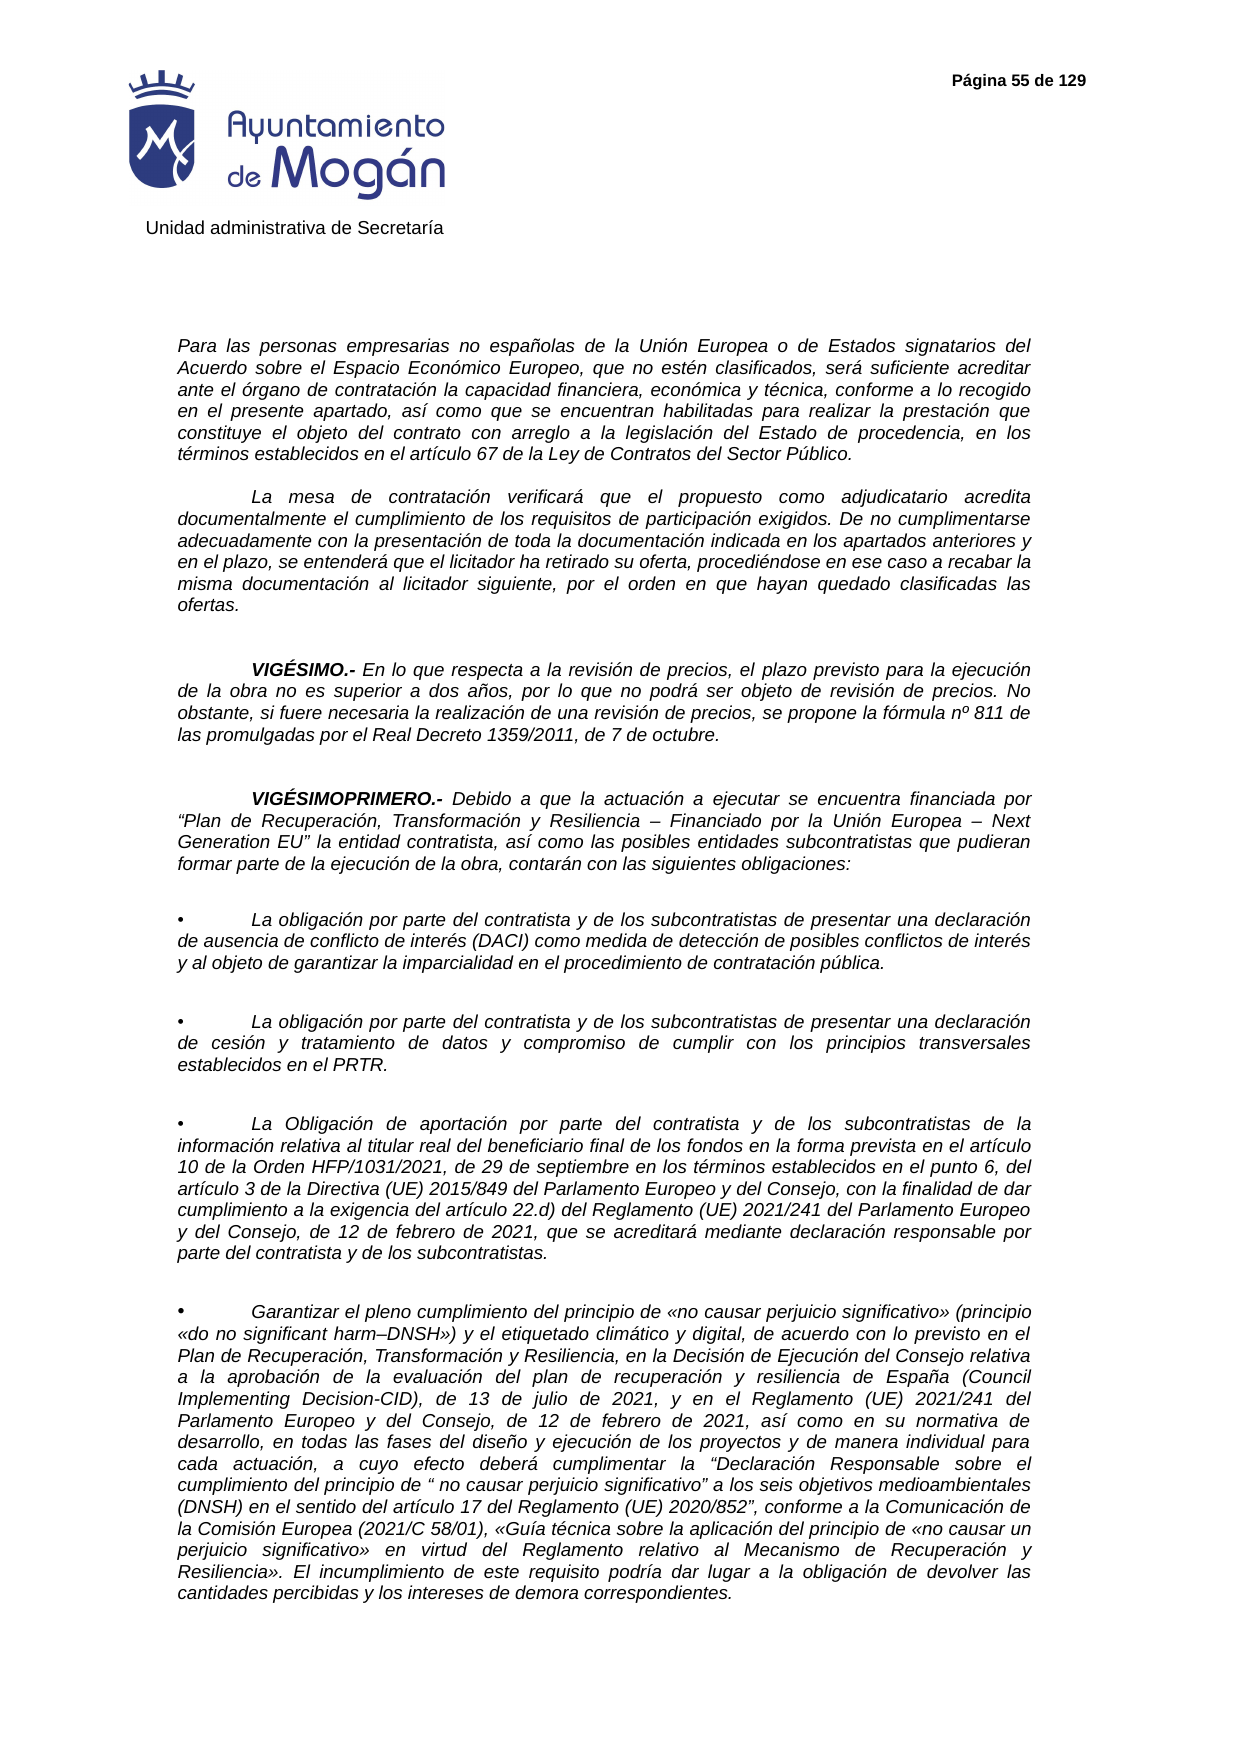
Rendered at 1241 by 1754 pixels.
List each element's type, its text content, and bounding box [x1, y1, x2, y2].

text Para las personas empresarias no españolas de la Unión Europea o de Estados signatarios del Acuerdo sobre el Espacio Económico Europeo, que no estén clasificados, será suficiente acreditar ante el órgano de contratación la capacidad financiera, económica y técnica, conforme a lo recogido en el presente apartado, así como que se encuentran habilitadas para realizar la prestación que constituye el objeto del contrato con arreglo a la legislación del Estado de procedencia, en los términos establecidos en el artículo 67 de la Ley de Contratos del Sector Público. [177, 335, 1033, 465]
list La obligación por parte del contratista y de los subcontratistas de presentar una declaración de cesión y tratamiento de datos y compromiso de cumplir con los principios transversales establecidos en el PRTR. [177, 1011, 1033, 1075]
text La mesa de contratación verificará que el propuesto como adjudicatario acredita documentalmente el cumplimiento de los requisitos de participación exigidos. De no cumplimentarse adecuadamente con la presentación de toda la documentación indicada en los apartados anteriores y en el plazo, se entenderá que el licitador ha retirado su oferta, procediéndose en ese caso a recabar la misma documentación al licitador siguiente, por el orden en que hayan quedado clasificadas las ofertas. [177, 486, 1033, 616]
text VIGÉSIMO.- En lo que respecta a la revisión de precios, el plazo previsto para la ejecución de la obra no es superior a dos años, por lo que no podrá ser objeto de revisión de precios. No obstante, si fuere necesaria la realización de una revisión de precios, se propone la fórmula nº 811 de las promulgadas por el Real Decreto 1359/2011, de 7 de octubre. [177, 659, 1033, 745]
text VIGÉSIMOPRIMERO.- Debido a que la actuación a ejecutar se encuentra financiada por “Plan de Recuperación, Transformación y Resiliencia – Financiado por la Unión Europea – Next Generation EU” la entidad contratista, así como las posibles entidades subcontratistas que pudieran formar parte de la ejecución de la obra, contarán con las siguientes obligaciones: [177, 788, 1033, 874]
list La obligación por parte del contratista y de los subcontratistas de presentar una declaración de ausencia de conflicto de interés (DACI) como medida de detección de posibles conflictos de interés y al objeto de garantizar la imparcialidad en el procedimiento de contratación pública. [177, 908, 1033, 973]
list Garantizar el pleno cumplimiento del principio de «no causar perjuicio significativo» (principio «do no significant harm–DNSH») y el etiquetado climático y digital, de acuerdo con lo previsto en el Plan de Recuperación, Transformación y Resiliencia, en la Decisión de Ejecución del Consejo relativa a la aprobación de la evaluación del plan de recuperación y resiliencia de España (Council Implementing Decision-CID), de 13 de julio de 2021, y en el Reglamento (UE) 2021/241 del Parlamento Europeo y del Consejo, de 12 de febrero de 2021, así como en su normativa de desarrollo, en todas las fases del diseño y ejecución de los proyectos y de manera individual para cada actuación, a cuyo efecto deberá cumplimentar la “Declaración Responsable sobre el cumplimiento del principio de “ no causar perjuicio significativo” a los seis objetivos medioambientales (DNSH) en el sentido del artículo 17 del Reglamento (UE) 2020/852”, conforme a la Comunicación de la Comisión Europea (2021/C 58/01), «Guía técnica sobre la aplicación del principio de «no causar un perjuicio significativo» en virtud del Reglamento relativo al Mecanismo de Recuperación y Resiliencia». El incumplimiento de este requisito podría dar lugar a la obligación de devolver las cantidades percibidas y los intereses de demora correspondientes. [177, 1301, 1033, 1603]
list La Obligación de aportación por parte del contratista y de los subcontratistas de la información relativa al titular real del beneficiario final de los fondos en la forma prevista en el artículo 10 de la Orden HFP/1031/2021, de 29 de septiembre en los términos establecidos en el punto 6, del artículo 3 de la Directiva (UE) 2015/849 del Parlamento Europeo y del Consejo, con la finalidad de dar cumplimiento a la exigencia del artículo 22.d) del Reglamento (UE) 2021/241 del Parlamento Europeo y del Consejo, de 12 de febrero de 2021, que se acreditará mediante declaración responsable por parte del contratista y de los subcontratistas. [177, 1113, 1033, 1264]
picture [128, 70, 445, 206]
